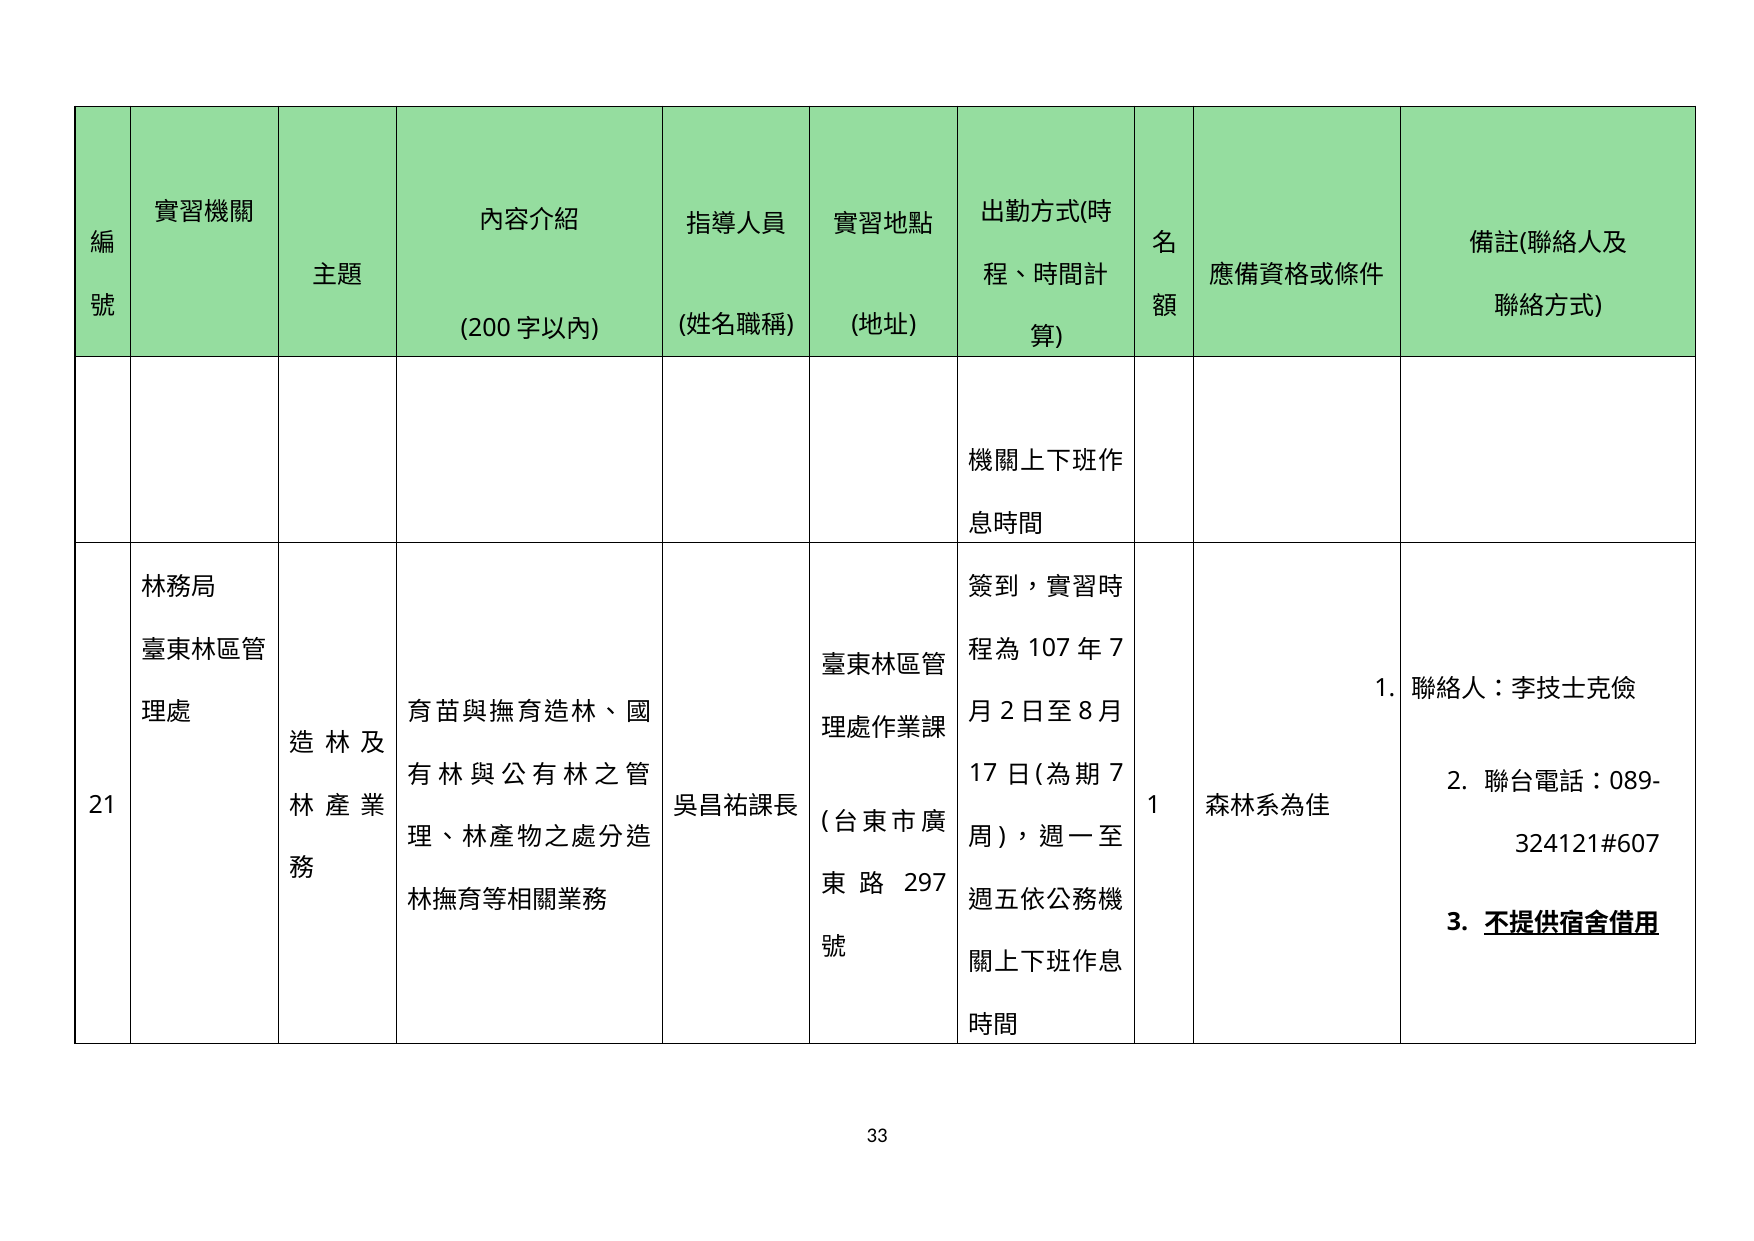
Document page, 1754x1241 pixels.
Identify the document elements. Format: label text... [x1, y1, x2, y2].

table_header 內容介紹 (200字以內) [397, 107, 662, 356]
table_cell 森林系為佳 [1194, 543, 1400, 1043]
table_header 主題 [279, 107, 396, 356]
table_cell 21 [76, 543, 130, 1043]
table_header 指導人員 (姓名職稱) [663, 107, 809, 356]
table_cell 育苗與撫育造林、國有林與公有林之管理、林產物之處分造林撫育等相關業務 [397, 543, 662, 1043]
table_header 備註(聯絡人及 聯絡方式) [1401, 107, 1695, 356]
table_cell 吳昌祐課長 [663, 543, 809, 1043]
table_cell [1135, 357, 1193, 542]
table_cell [663, 357, 809, 542]
table_cell 臺東林區管理處作業課 (台東市廣東路297號 [810, 543, 957, 1043]
table_cell 簽到，實習時程為107年7月2日至8月17日(為期7周)，週一至週五依公務機關上下班作息時間 [958, 543, 1134, 1043]
table_cell 聯絡人：李技士克儉 聯台電話：089-324121#607 不提供宿舍借用 [1401, 543, 1695, 1043]
table_cell [1194, 357, 1400, 542]
table_cell [131, 357, 278, 542]
table_cell [397, 357, 662, 542]
table_cell 林務局 臺東林區管理處 [131, 543, 278, 1043]
table_cell 機關上下班作息時間 [958, 357, 1134, 542]
table_cell 造林及林產業務 [279, 543, 396, 1043]
table_header 出勤方式(時程、時間計算) [958, 107, 1134, 356]
table_header 名額 [1135, 107, 1193, 356]
table_cell [1401, 357, 1695, 542]
table_header 應備資格或條件 [1194, 107, 1400, 356]
table_header 編號 [76, 107, 130, 356]
table_cell [76, 357, 130, 542]
table_header 實習地點 (地址) [810, 107, 957, 356]
table_cell [810, 357, 957, 542]
table_header 實習機關 [131, 107, 278, 356]
table_cell 1 [1135, 543, 1193, 1043]
table_cell [279, 357, 396, 542]
